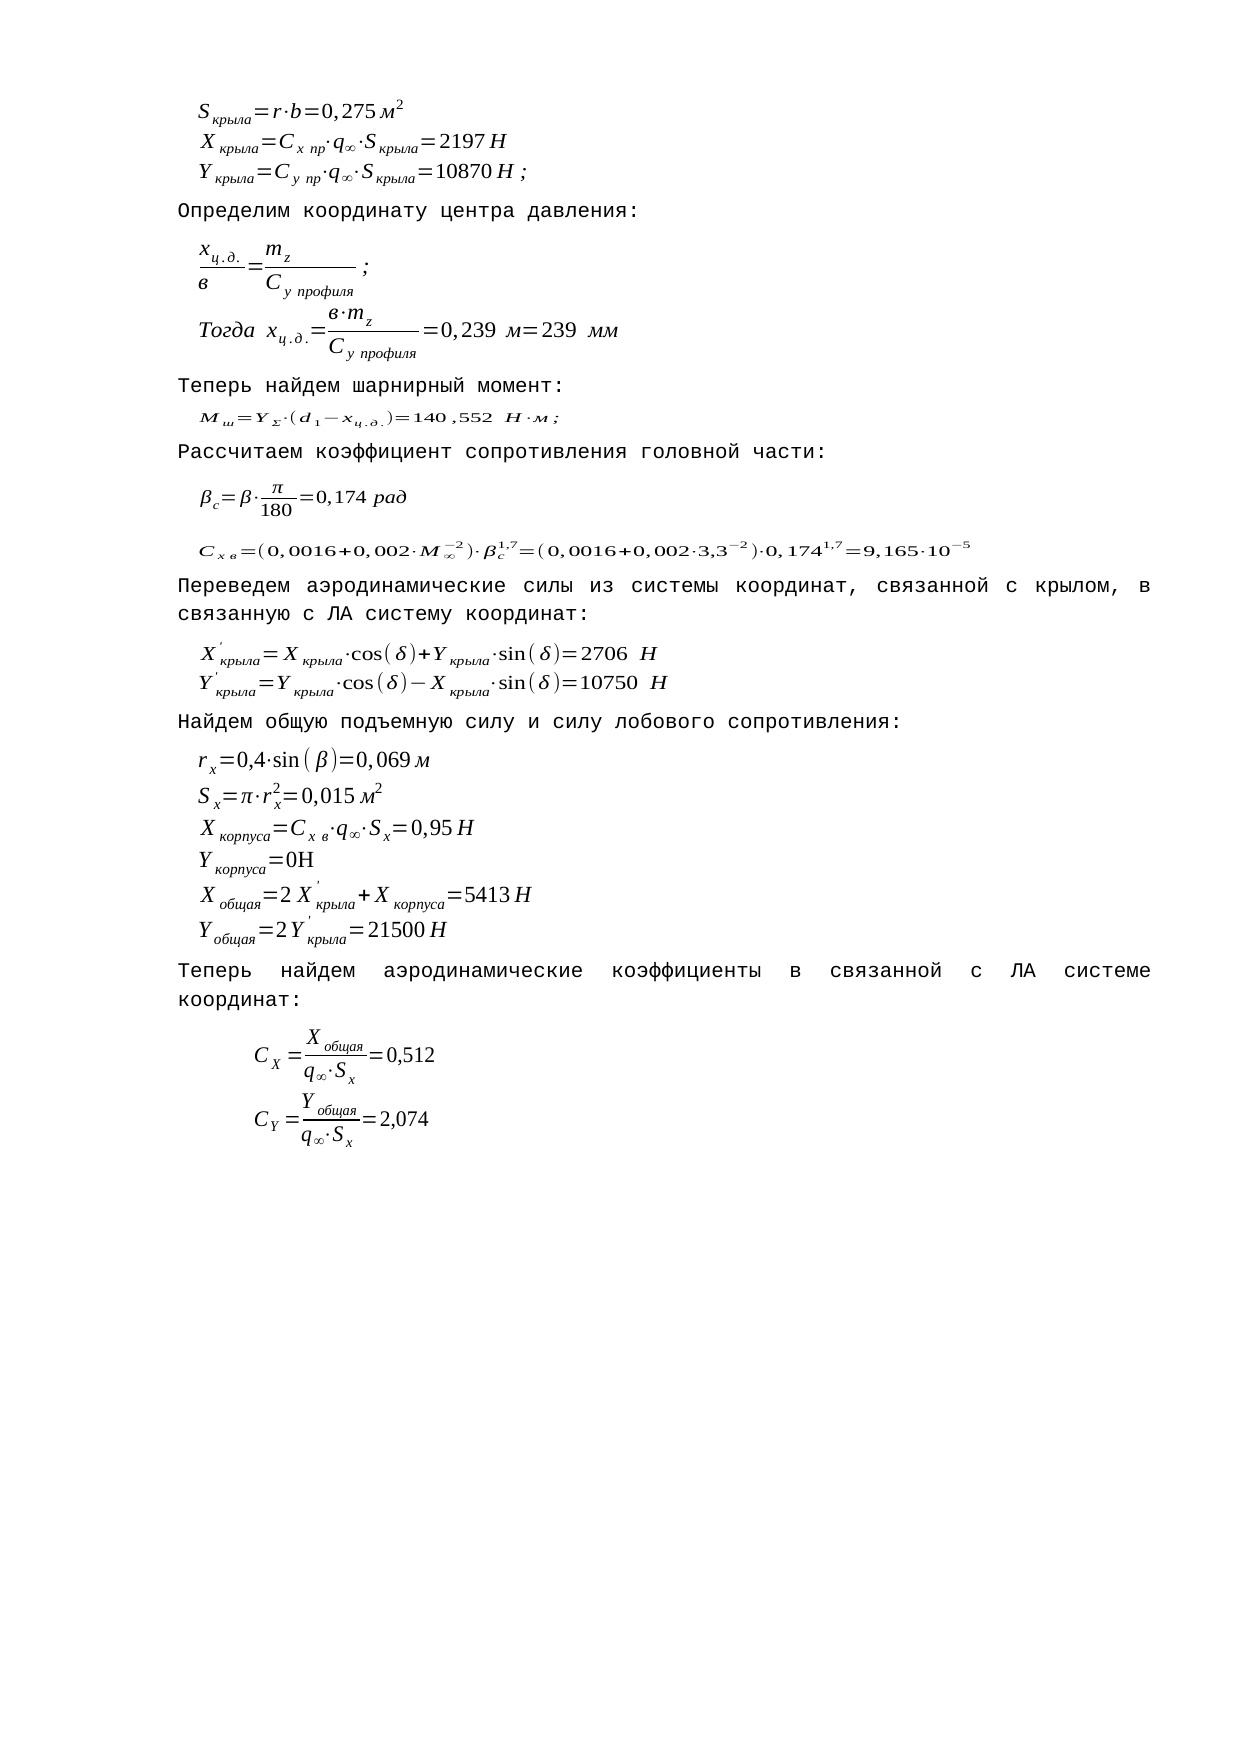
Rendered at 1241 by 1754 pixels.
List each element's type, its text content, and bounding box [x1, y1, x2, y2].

text Найдем общую подъемную силу и силу лобового сопротивления: [177, 711, 1152, 734]
text Теперь найдем аэродинамические коэффициенты в связанной с ЛА системе координат: [177, 960, 1152, 1012]
text Рассчитаем коэффициент сопротивления головной части: [177, 441, 1152, 465]
text Переведем аэродинамические силы из системы координат, связанной с крылом, в связанную с ЛА систему координат: [177, 575, 1152, 627]
text Теперь найдем шарнирный момент: [177, 375, 1152, 398]
text Определим координату центра давления: [177, 200, 1152, 224]
